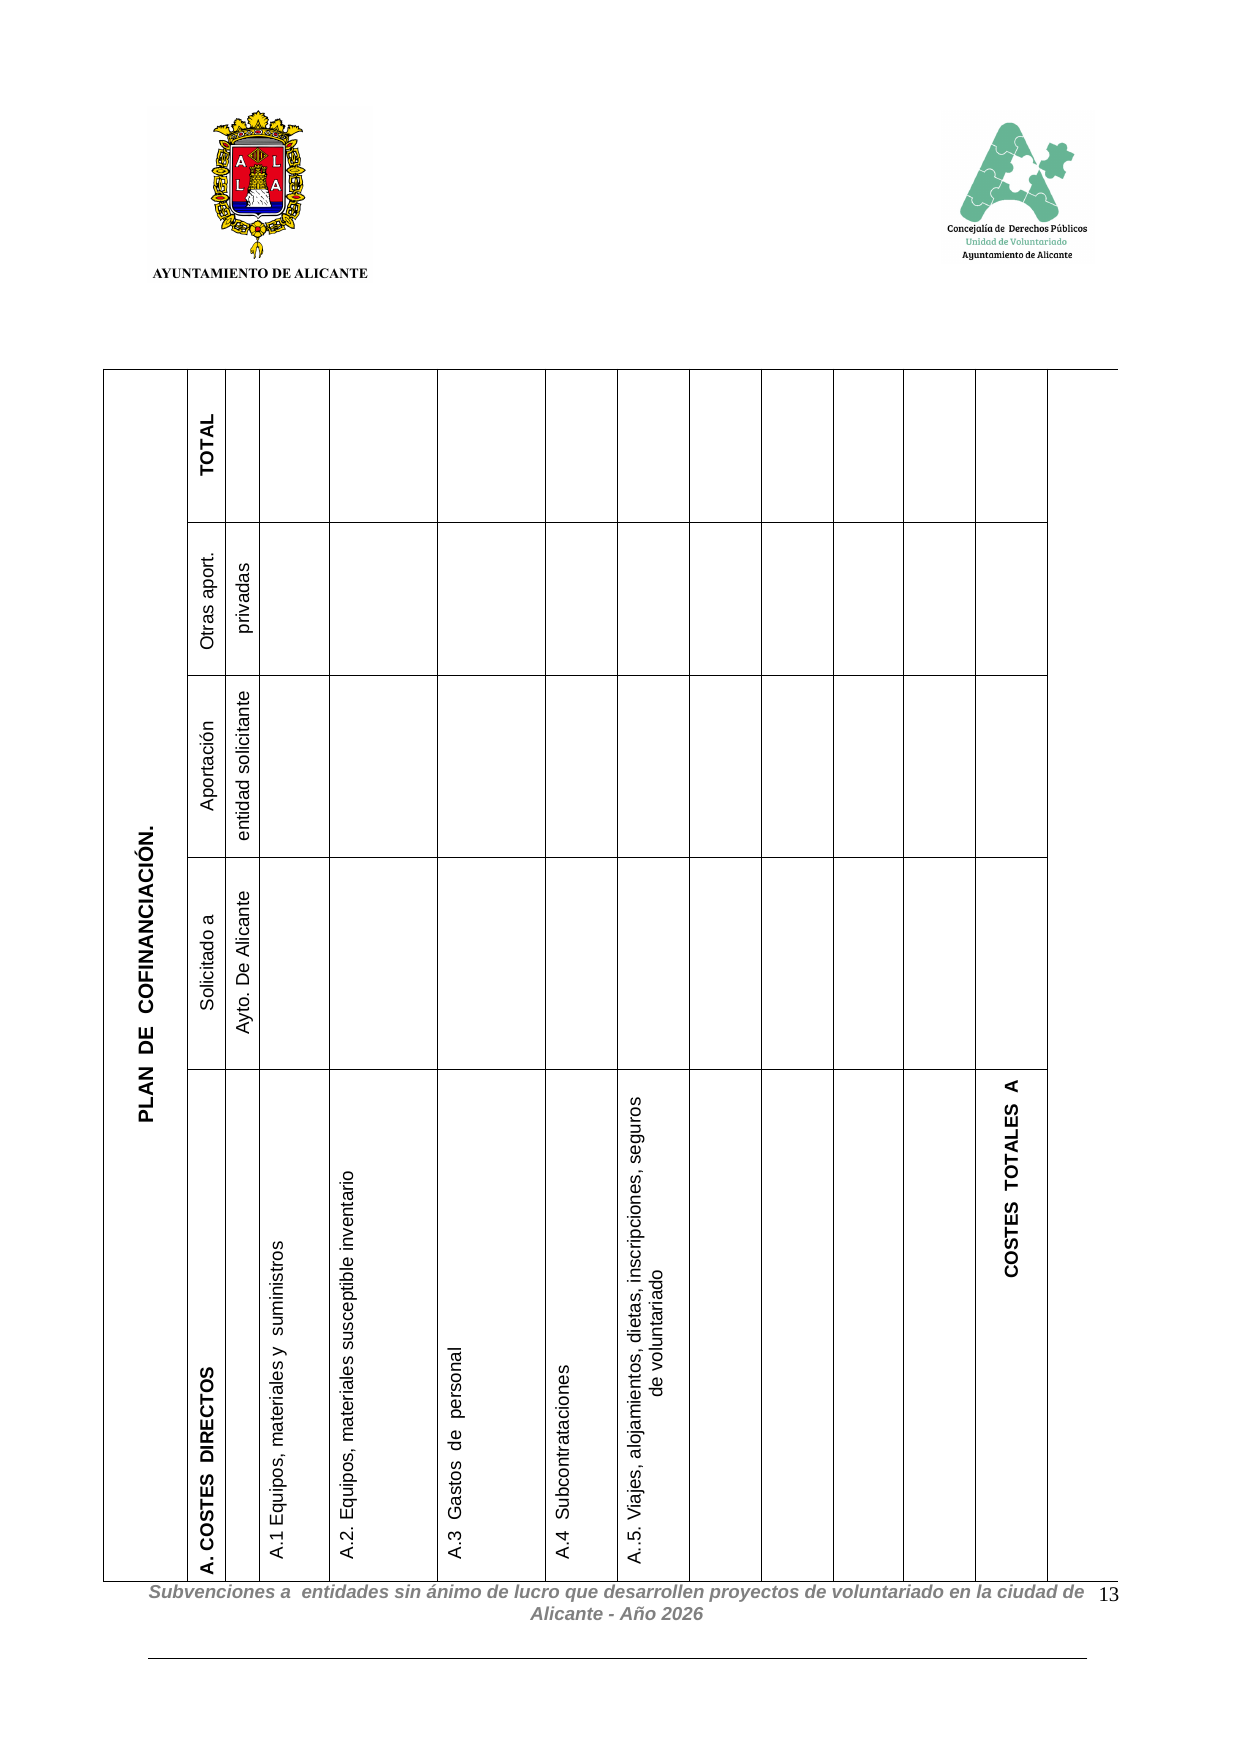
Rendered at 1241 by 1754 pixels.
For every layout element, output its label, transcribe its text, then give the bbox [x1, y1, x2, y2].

table_header [690, 370, 761, 522]
table_cell entidad solicitante [226, 676, 259, 857]
table_cell Solicitado a [188, 858, 225, 1069]
table_cell [260, 523, 329, 675]
table_cell [690, 523, 761, 675]
table_cell COSTES TOTALES A [976, 1070, 1047, 1581]
table_cell [260, 676, 329, 857]
table_cell [330, 676, 437, 857]
table_header [260, 370, 329, 522]
table_cell A..5. Viajes, alojamientos, dietas, inscripciones, seguros de voluntariado [618, 1070, 689, 1581]
table_cell [834, 676, 903, 857]
table_cell [226, 1070, 259, 1581]
table_cell A.1 Equipos, materiales y suministros [260, 1070, 329, 1581]
table_cell [834, 523, 903, 675]
table_cell [546, 858, 617, 1069]
table_cell [834, 1070, 903, 1581]
table_header [438, 370, 545, 522]
table_cell [618, 676, 689, 857]
table_header [834, 370, 903, 522]
table_cell [762, 1070, 833, 1581]
table_cell [618, 858, 689, 1069]
table_header [226, 370, 259, 522]
table_cell [546, 676, 617, 857]
table_cell [834, 858, 903, 1069]
table_header PLAN DE COFINANCIACIÓN. [104, 370, 187, 1581]
table_cell [976, 858, 1047, 1069]
table_header TOTAL [188, 370, 225, 522]
table_cell [330, 858, 437, 1069]
table_cell [438, 523, 545, 675]
table_cell A. COSTES DIRECTOS [188, 1070, 225, 1581]
table_cell privadas [226, 523, 259, 675]
picture [940, 110, 1095, 264]
table_cell [904, 1070, 975, 1581]
table_cell [618, 523, 689, 675]
table_header [976, 370, 1047, 522]
table_cell [330, 523, 437, 675]
table_cell Aportación [188, 676, 225, 857]
table_header [1048, 370, 1118, 1581]
table_cell [762, 523, 833, 675]
table_cell [976, 676, 1047, 857]
table_cell [690, 1070, 761, 1581]
table_cell [904, 676, 975, 857]
picture [146, 106, 373, 283]
table_cell A.3 Gastos de personal [438, 1070, 545, 1581]
table_cell [438, 676, 545, 857]
table_cell A.2. Equipos, materiales susceptible inventario [330, 1070, 437, 1581]
table_header [618, 370, 689, 522]
table_cell [260, 858, 329, 1069]
table_header [546, 370, 617, 522]
table_cell A.4 Subcontrataciones [546, 1070, 617, 1581]
table_cell Ayto. De Alicante [226, 858, 259, 1069]
table_cell Otras aport. [188, 523, 225, 675]
table_header [904, 370, 975, 522]
table_cell [904, 858, 975, 1069]
table_cell [976, 523, 1047, 675]
table_cell [690, 858, 761, 1069]
table_header [762, 370, 833, 522]
table_cell [438, 858, 545, 1069]
table_cell [762, 676, 833, 857]
table_cell [762, 858, 833, 1069]
table_cell [690, 676, 761, 857]
table_header [330, 370, 437, 522]
table_cell [904, 523, 975, 675]
table_cell [546, 523, 617, 675]
